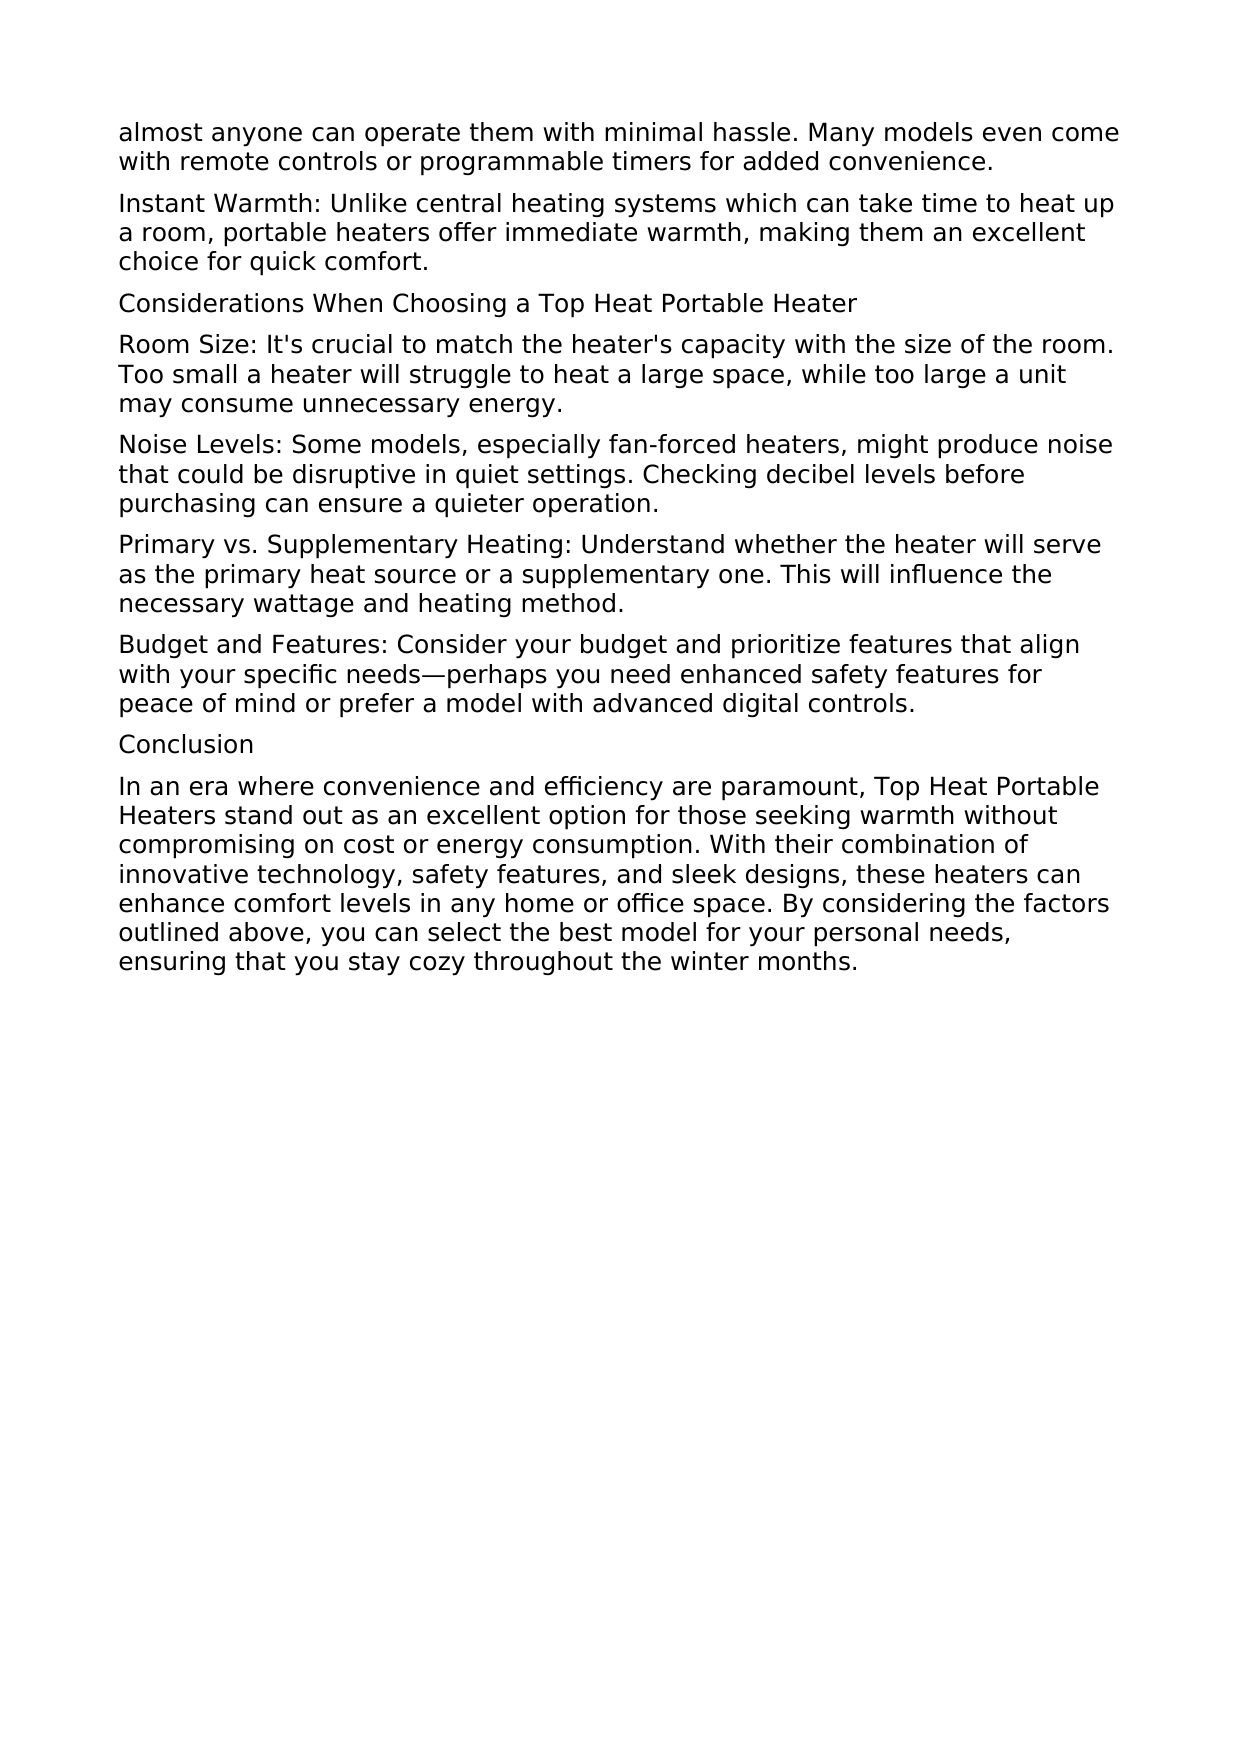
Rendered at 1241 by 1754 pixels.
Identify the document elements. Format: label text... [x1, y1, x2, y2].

text Considerations When Choosing a Top Heat Portable Heater [118, 289, 1122, 318]
text Budget and Features: Consider your budget and prioritize features that align with your specific needs—perhaps you need enhanced safety features for peace of mind or prefer a model with advanced digital controls. [118, 631, 1122, 718]
text almost anyone can operate them with minimal hassle. Many models even come with remote controls or programmable timers for added convenience. [118, 118, 1122, 176]
text Primary vs. Supplementary Heating: Understand whether the heater will serve as the primary heat source or a supplementary one. This will influence the necessary wattage and heating method. [118, 531, 1122, 618]
text Noise Levels: Some models, especially fan-forced heaters, might produce noise that could be disruptive in quiet settings. Checking decibel levels before purchasing can ensure a quieter operation. [118, 431, 1122, 518]
text Room Size: It's crucial to match the heater's capacity with the size of the room. Too small a heater will struggle to heat a large space, while too large a unit may consume unnecessary energy. [118, 331, 1122, 418]
text In an era where convenience and efficiency are paramount, Top Heat Portable Heaters stand out as an excellent option for those seeking warmth without compromising on cost or energy consumption. With their combination of innovative technology, safety features, and sleek designs, these heaters can enhance comfort levels in any home or office space. By considering the factors outlined above, you can select the best model for your personal needs, ensuring that you stay cozy throughout the winter months. [118, 772, 1122, 976]
text Instant Warmth: Unlike central heating systems which can take time to heat up a room, portable heaters offer immediate warmth, making them an excellent choice for quick comfort. [118, 189, 1122, 276]
text Conclusion [118, 731, 1122, 760]
